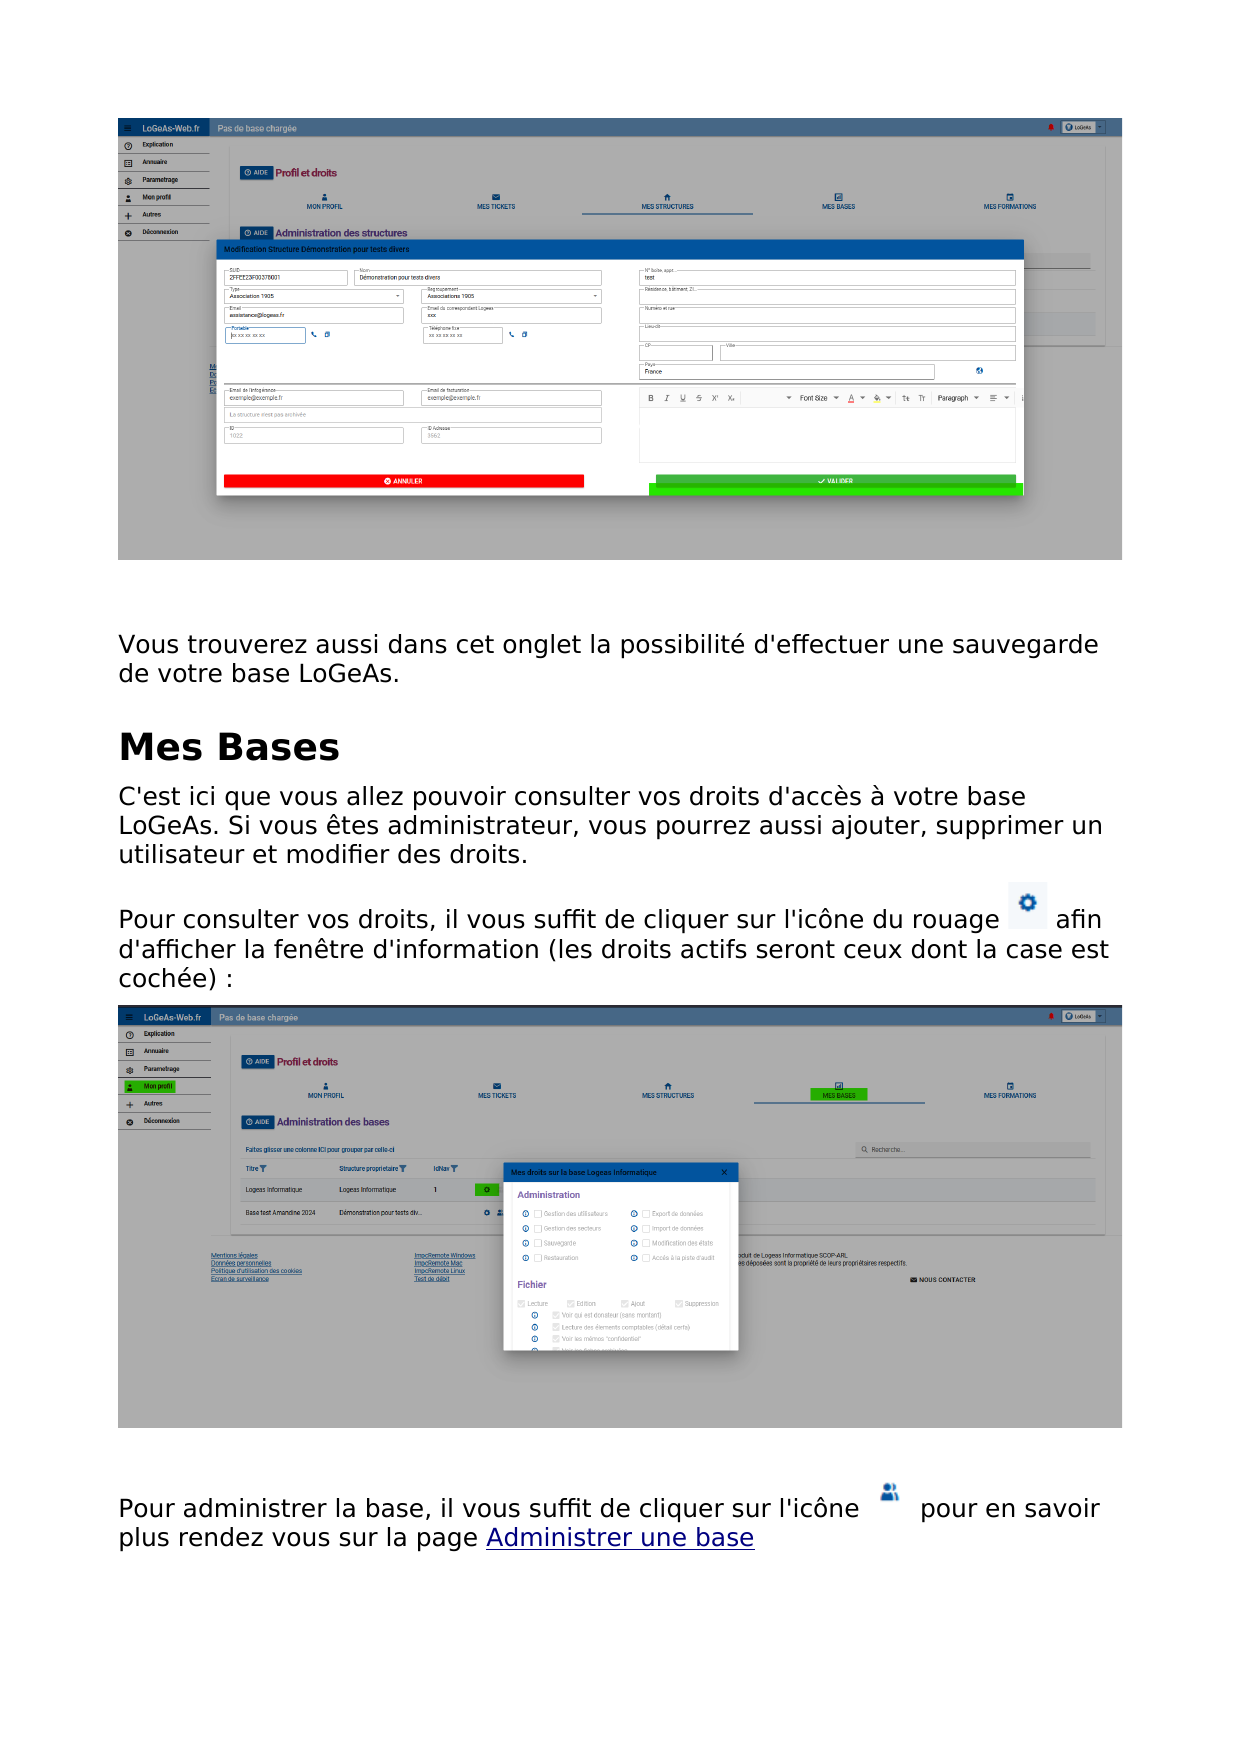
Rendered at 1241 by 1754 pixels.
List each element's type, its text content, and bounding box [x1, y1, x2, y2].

picture [868, 1469, 912, 1518]
text Vous trouverez aussi dans cet onglet la possibilité d'effectuer une sauvegarde de votre base LoGeAs. [118, 630, 1122, 688]
text Pour consulter vos droits, il vous suffit de cliquer sur l'icône du rouage afin d'afficher la fenêtre d'information (les droits actifs seront ceux dont la case est cochée) : [118, 882, 1122, 993]
picture [118, 1005, 1123, 1428]
text Pour administrer la base, il vous suffit de cliquer sur l'icône pour en savoir plus rendez vous sur la page Administrer une base [118, 1469, 1122, 1553]
text C'est ici que vous allez pouvoir consulter vos droits d'accès à votre base LoGeAs. Si vous êtes administrateur, vous pourrez aussi ajouter, supprimer un utilisateur et modifier des droits. [118, 782, 1122, 869]
subtitle Mes Bases [118, 726, 1122, 769]
picture [1008, 882, 1048, 929]
picture [118, 118, 1123, 560]
